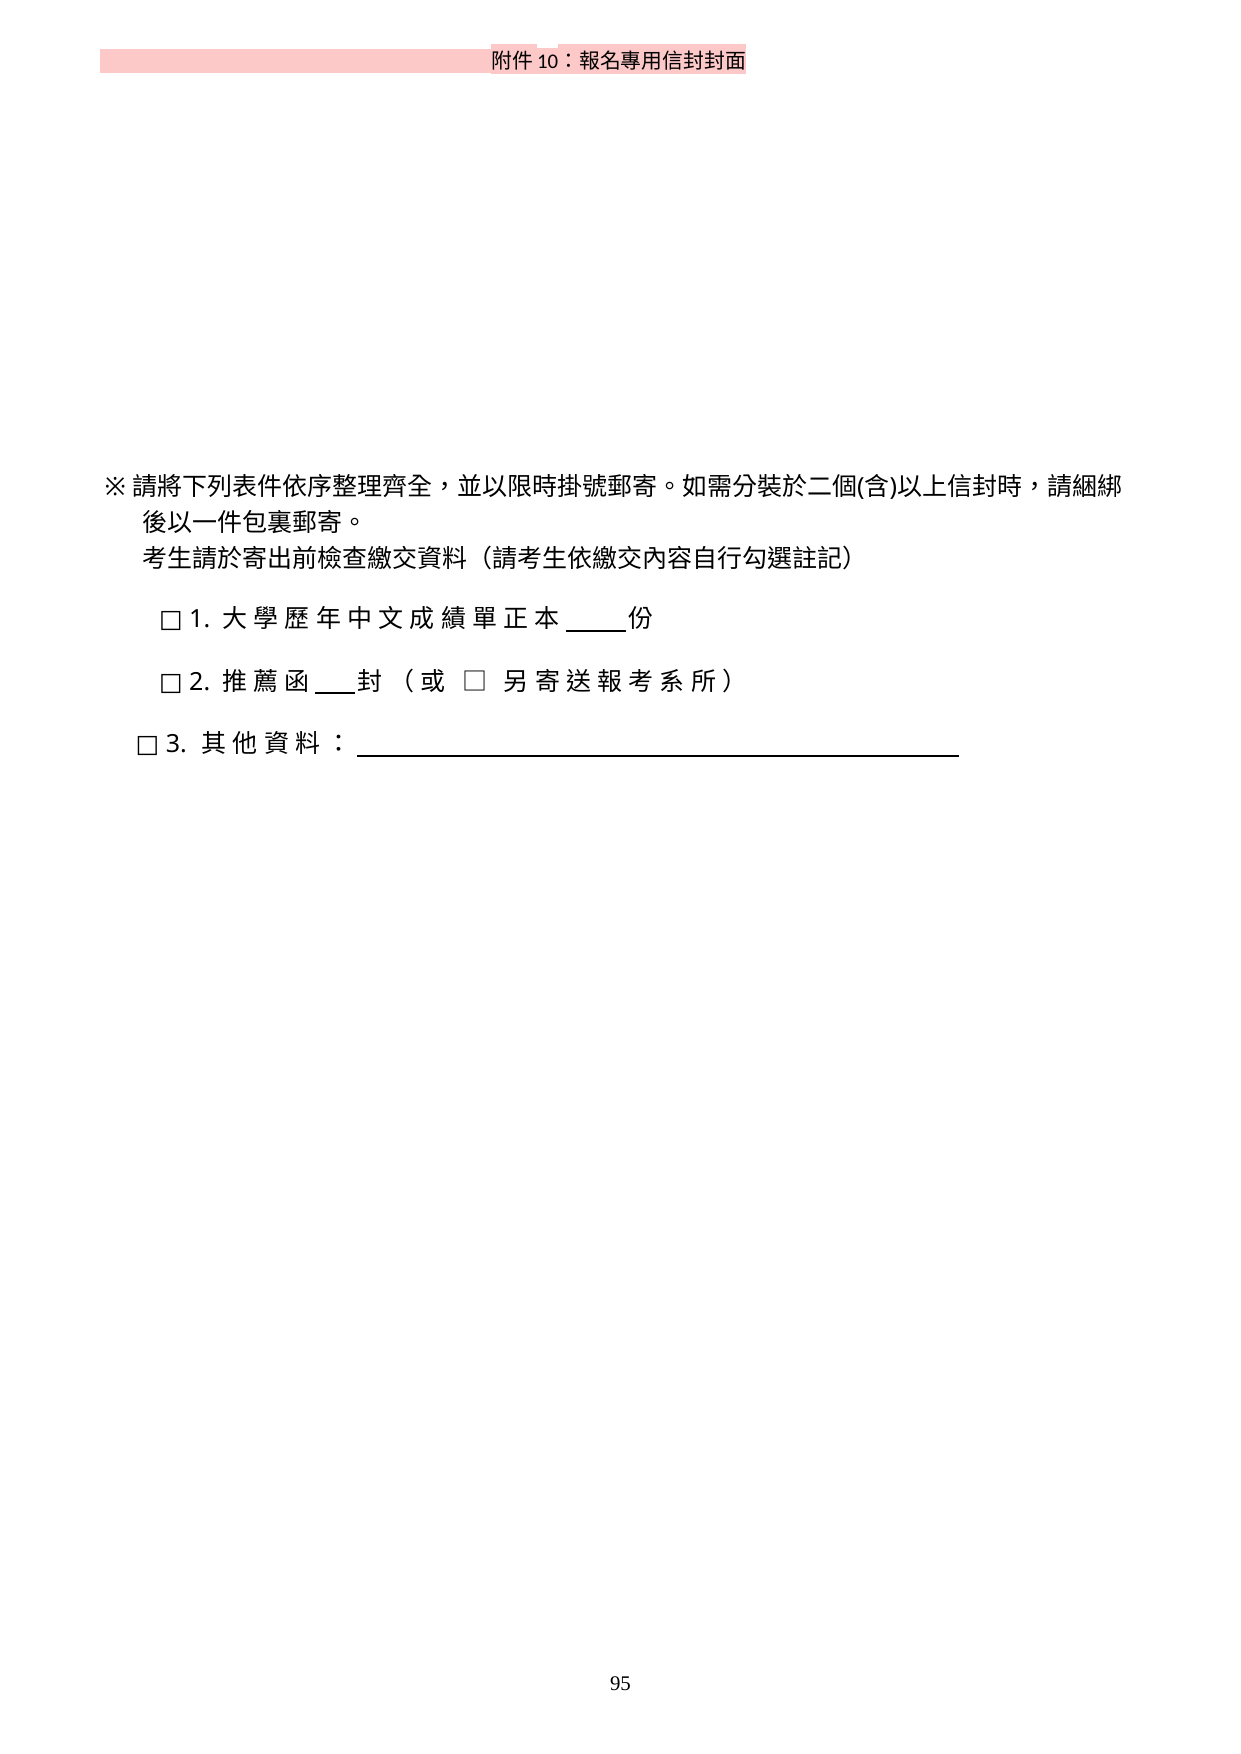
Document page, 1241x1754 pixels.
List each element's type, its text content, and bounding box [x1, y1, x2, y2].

text ※ 請將下列表件依序整理齊全，並以限時掛號郵寄。如需分裝於二個(含)以上信封時，請綑綁後以一件包裏郵寄。 [104, 466, 1136, 539]
text □ 2. 推薦函 封（或 □ 另寄送報考系所） [154, 638, 1136, 700]
text □ 1. 大學歷年中文成績單正本 份 [154, 575, 1136, 638]
text □ 3. 其他資料： [104, 700, 1136, 763]
text 考生請於寄出前檢查繳交資料（請考生依繳交內容自行勾選註記） [142, 539, 1136, 575]
